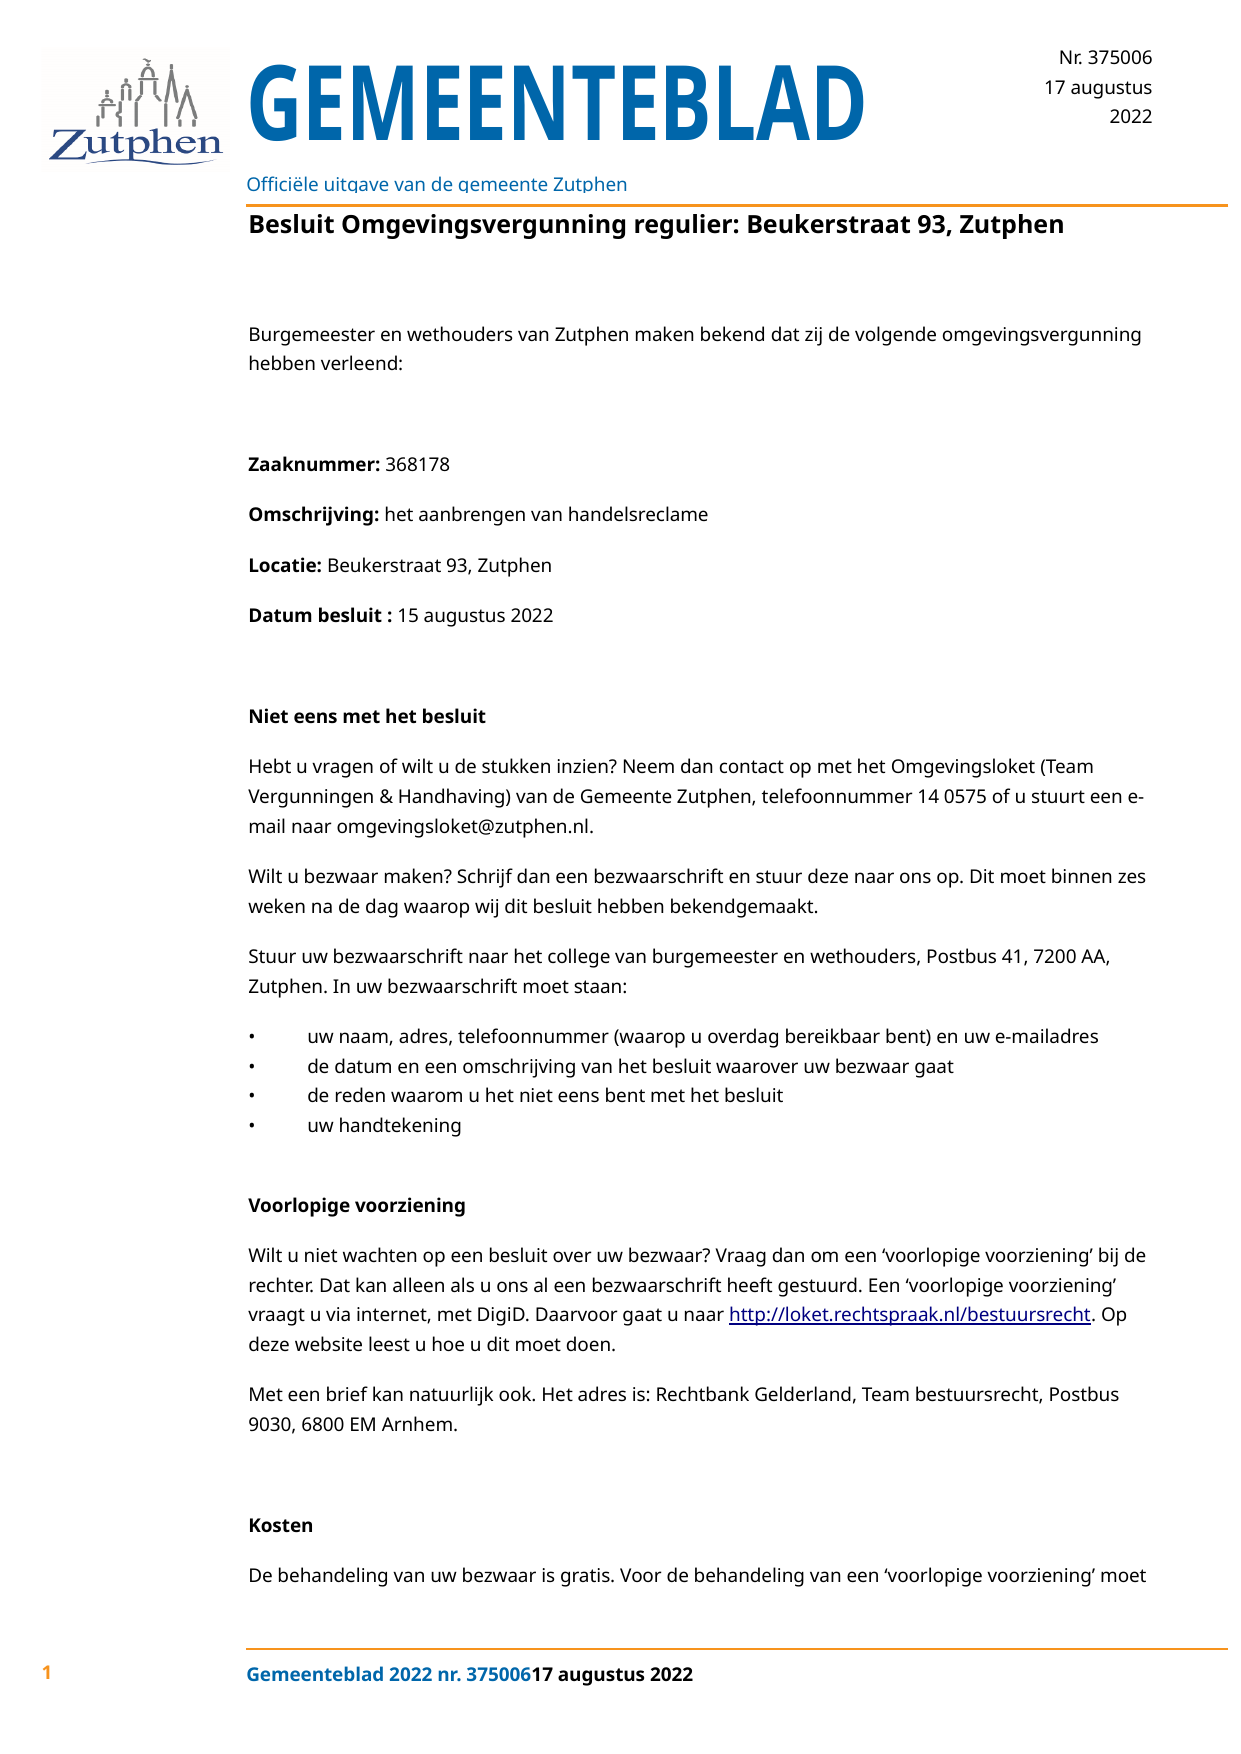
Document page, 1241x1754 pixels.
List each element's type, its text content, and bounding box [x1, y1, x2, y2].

text Voorlopige voorziening [248, 1192, 1152, 1218]
text Zaaknummer: 368178 [248, 451, 1152, 477]
text Omschrijving: het aanbrengen van handelsreclame [248, 502, 1152, 527]
text Datum besluit : 15 augustus 2022 [248, 602, 1152, 628]
text Wilt u niet wachten op een besluit over uw bezwaar? Vraag dan om een ‘voorlopige voorziening’ bij de rechter. Dat kan alleen als u ons al een bezwaarschrift heeft gestuurd. Een ‘voorlopige voorziening’ vraagt u via internet, met DigiD. Daarvoor gaat u naar http://loket.rechtspraak.nl/bestuursrecht. Op deze website leest u hoe u dit moet doen. [248, 1242, 1152, 1357]
text Met een brief kan natuurlijk ook. Het adres is: Rechtbank Gelderland, Team bestuursrecht, Postbus 9030, 6800 EM Arnhem. [248, 1382, 1152, 1437]
text Locatie: Beukerstraat 93, Zutphen [248, 552, 1152, 578]
text Kosten [248, 1512, 1152, 1538]
text Hebt u vragen of wilt u de stukken inzien? Neem dan contact op met het Omgevingsloket (Team Vergunningen & Handhaving) van de Gemeente Zutphen, telefoonnummer 14 0575 of u stuurt een e-mail naar omgevingsloket@zutphen.nl. [248, 754, 1152, 838]
list uw handtekening [248, 1112, 1152, 1138]
text Besluit Omgevingsvergunning regulier: Beukerstraat 93, Zutphen [248, 207, 1152, 241]
picture [41, 47, 231, 172]
list uw naam, adres, telefoonnummer (waarop u overdag bereikbaar bent) en uw e-mailadres [248, 1023, 1152, 1049]
text De behandeling van uw bezwaar is gratis. Voor de behandeling van een ‘voorlopige voorziening’ moet [248, 1562, 1152, 1588]
list de datum en een omschrijving van het besluit waarover uw bezwaar gaat [248, 1053, 1152, 1078]
list de reden waarom u het niet eens bent met het besluit [248, 1082, 1152, 1108]
text Stuur uw bezwaarschrift naar het college van burgemeester en wethouders, Postbus 41, 7200 AA, Zutphen. In uw bezwaarschrift moet staan: [248, 943, 1152, 998]
text Niet eens met het besluit [248, 703, 1152, 729]
text Wilt u bezwaar maken? Schrijf dan een bezwaarschrift en stuur deze naar ons op. Dit moet binnen zes weken na de dag waarop wij dit besluit hebben bekendgemaakt. [248, 863, 1152, 918]
text Burgemeester en wethouders van Zutphen maken bekend dat zij de volgende omgevingsvergunning hebben verleend: [248, 321, 1152, 376]
